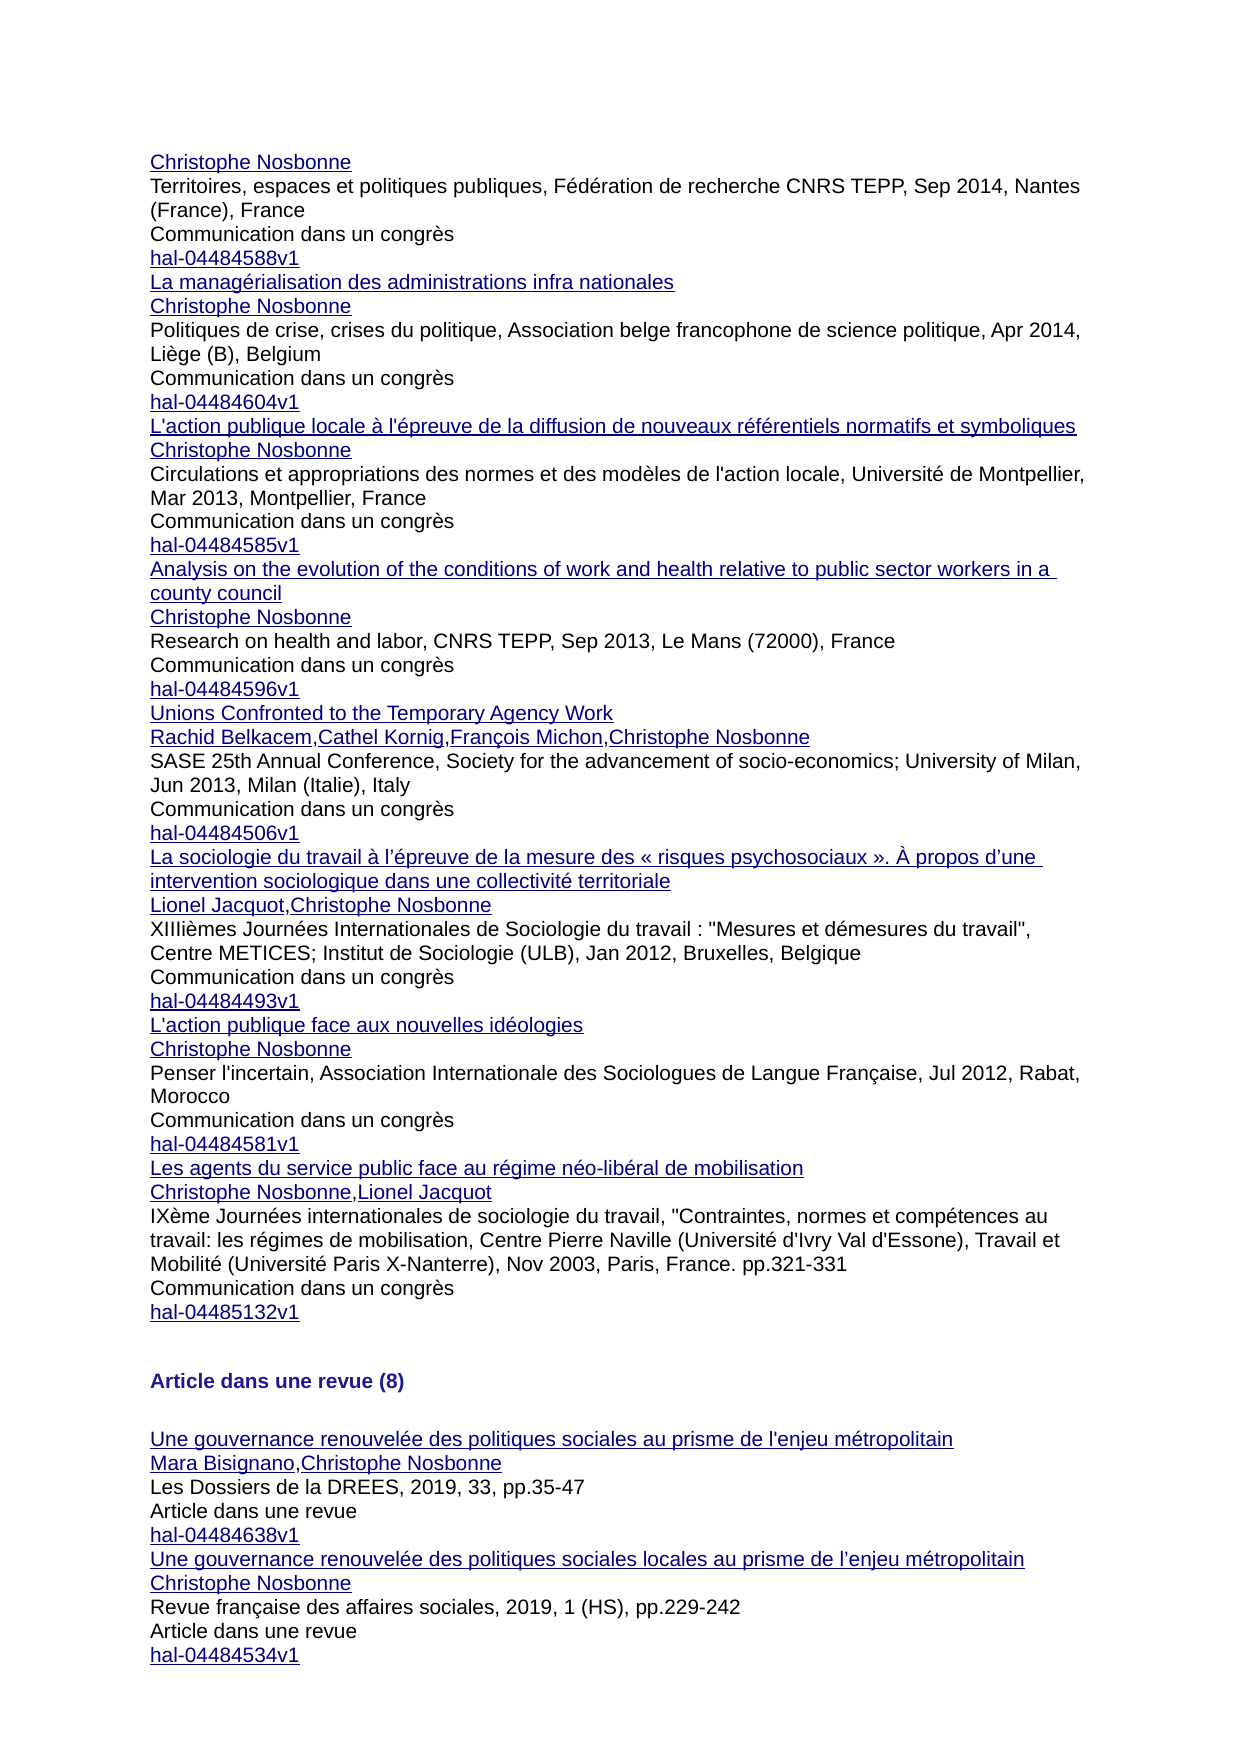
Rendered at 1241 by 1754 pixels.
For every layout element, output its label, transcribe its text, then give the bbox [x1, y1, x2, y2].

table_cell Unions Confronted to the Temporary Agency Work Rachid Belkacem,Cathel Kornig,François Michon,Christophe Nosbonne SASE 25th Annual Conference, Society for the advancement of socio-economics; University of Milan, Jun 2013, Milan (Italie), Italy Communication dans un congrès hal-04484506v1 [150, 701, 1090, 845]
table_cell L'action publique face aux nouvelles idéologies Christophe Nosbonne Penser l'incertain, Association Internationale des Sociologues de Langue Française, Jul 2012, Rabat, Morocco Communication dans un congrès hal-04484581v1 [150, 1013, 1090, 1156]
table_cell L'action publique locale à l'épreuve de la diffusion de nouveaux référentiels normatifs et symboliques Christophe Nosbonne Circulations et appropriations des normes et des modèles de l'action locale, Université de Montpellier, Mar 2013, Montpellier, France Communication dans un congrès hal-04484585v1 [150, 414, 1090, 557]
table_cell Une gouvernance renouvelée des politiques sociales locales au prisme de l’enjeu métropolitain Christophe Nosbonne Revue française des affaires sociales, 2019, 1 (HS), pp.229-242 Article dans une revue hal-04484534v1 [150, 1547, 1090, 1667]
table_header Une gouvernance renouvelée des politiques sociales au prisme de l'enjeu métropolitain Mara Bisignano,Christophe Nosbonne Les Dossiers de la DREES, 2019, 33, pp.35-47 Article dans une revue hal-04484638v1 [150, 1427, 1090, 1547]
table_cell La sociologie du travail à l’épreuve de la mesure des « risques psychosociaux ». À propos d’une intervention sociologique dans une collectivité territoriale Lionel Jacquot,Christophe Nosbonne XIIIièmes Journées Internationales de Sociologie du travail : "Mesures et démesures du travail", Centre METICES; Institut de Sociologie (ULB), Jan 2012, Bruxelles, Belgique Communication dans un congrès hal-04484493v1 [150, 845, 1090, 1012]
table_cell La managérialisation des administrations infra nationales Christophe Nosbonne Politiques de crise, crises du politique, Association belge francophone de science politique, Apr 2014, Liège (B), Belgium Communication dans un congrès hal-04484604v1 [150, 270, 1090, 413]
table_cell Christophe Nosbonne Territoires, espaces et politiques publiques, Fédération de recherche CNRS TEPP, Sep 2014, Nantes (France), France Communication dans un congrès hal-04484588v1 [150, 150, 1090, 270]
table_cell Les agents du service public face au régime néo-libéral de mobilisation Christophe Nosbonne,Lionel Jacquot IXème Journées internationales de sociologie du travail, "Contraintes, normes et compétences au travail: les régimes de mobilisation, Centre Pierre Naville (Université d'Ivry Val d'Essone), Travail et Mobilité (Université Paris X-Nanterre), Nov 2003, Paris, France. pp.321-331 Communication dans un congrès hal-04485132v1 [150, 1156, 1090, 1324]
subtitle Article dans une revue (8) [150, 1369, 1090, 1393]
table_cell Analysis on the evolution of the conditions of work and health relative to public sector workers in a county council Christophe Nosbonne Research on health and labor, CNRS TEPP, Sep 2013, Le Mans (72000), France Communication dans un congrès hal-04484596v1 [150, 557, 1090, 701]
